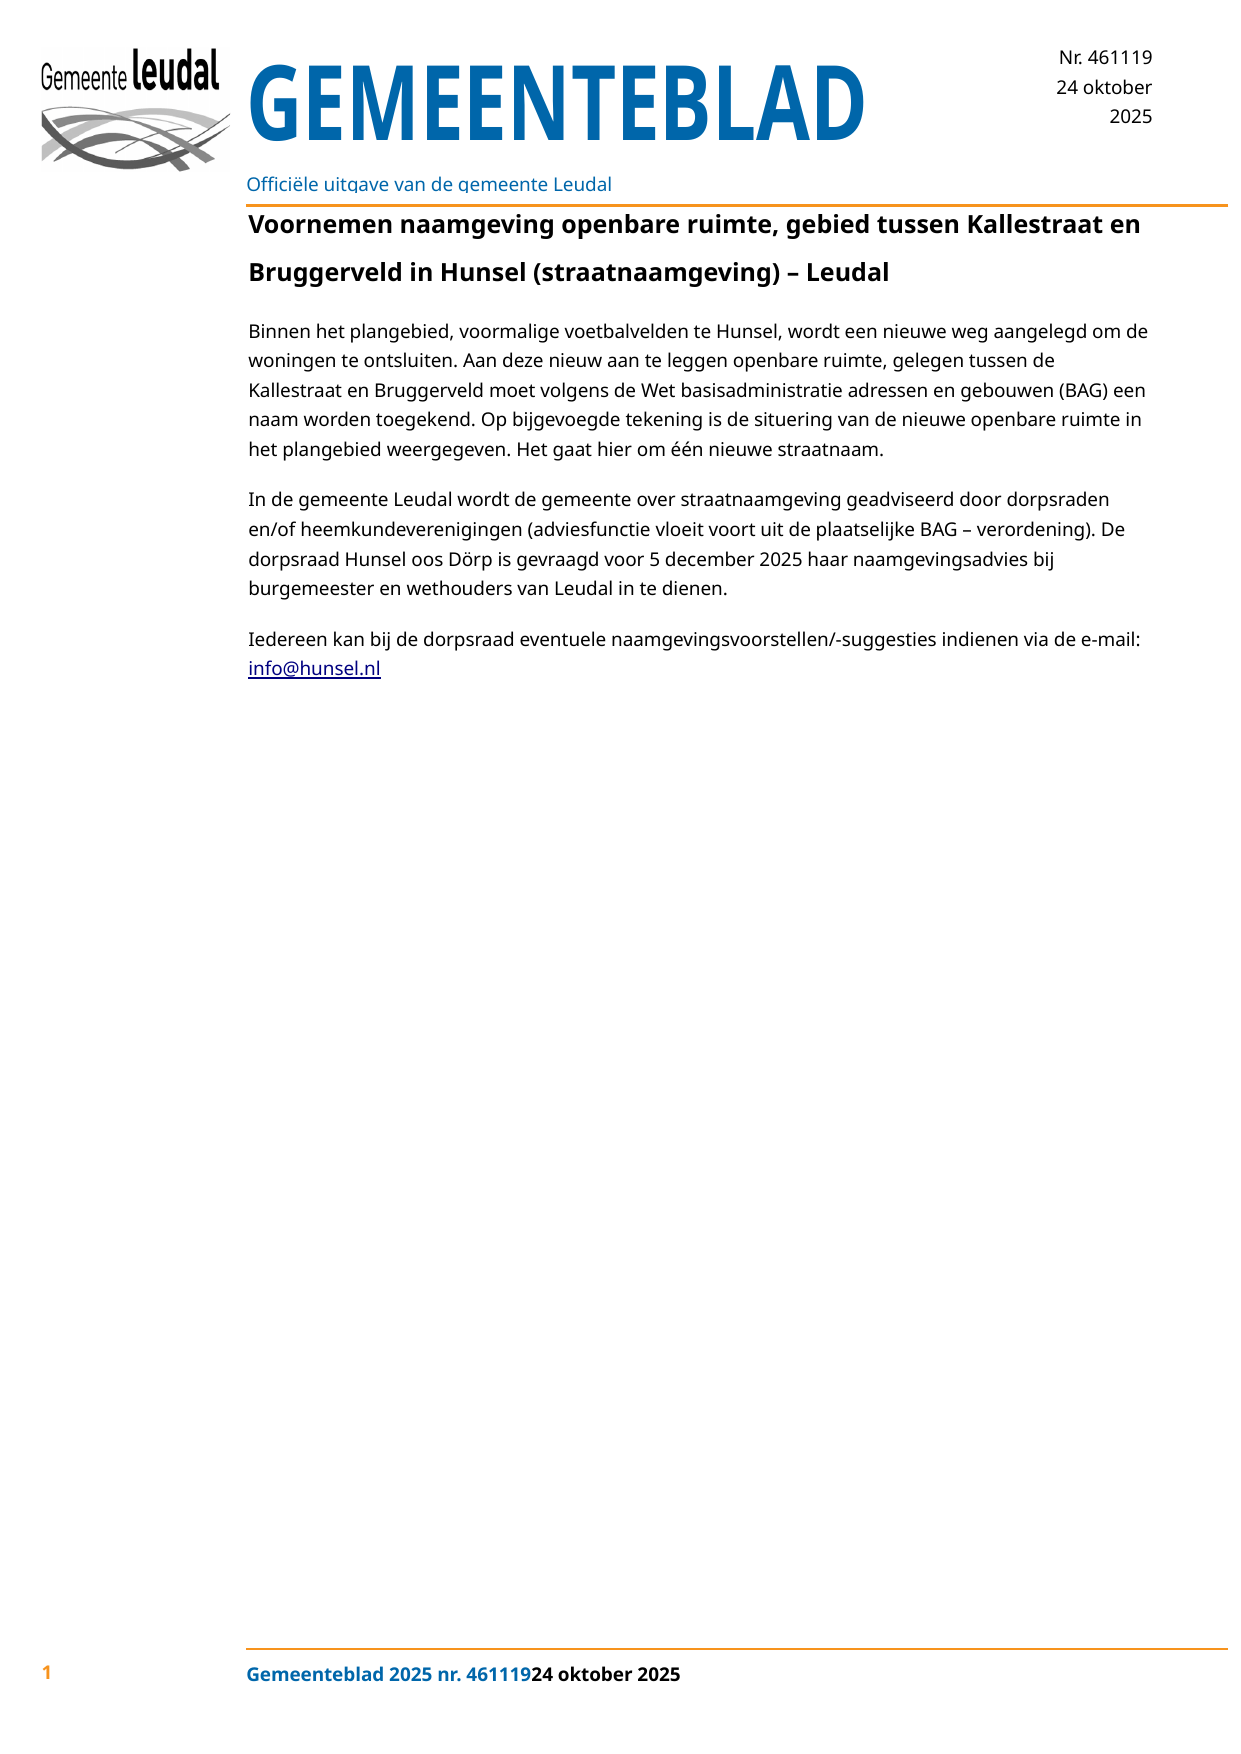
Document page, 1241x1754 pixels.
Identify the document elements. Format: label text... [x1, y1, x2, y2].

picture [41, 47, 231, 172]
text In de gemeente Leudal wordt de gemeente over straatnaamgeving geadviseerd door dorpsraden en/of heemkundeverenigingen (adviesfunctie vloeit voort uit de plaatselijke BAG – verordening). De dorpsraad Hunsel oos Dörp is gevraagd voor 5 december 2025 haar naamgevingsadvies bij burgemeester en wethouders van Leudal in te dienen. [248, 487, 1152, 601]
text Binnen het plangebied, voormalige voetbalvelden te Hunsel, wordt een nieuwe weg aangelegd om de woningen te ontsluiten. Aan deze nieuw aan te leggen openbare ruimte, gelegen tussen de Kallestraat en Bruggerveld moet volgens de Wet basisadministratie adressen en gebouwen (BAG) een naam worden toegekend. Op bijgevoegde tekening is de situering van de nieuwe openbare ruimte in het plangebied weergegeven. Het gaat hier om één nieuwe straatnaam. [248, 318, 1152, 462]
text Voornemen naamgeving openbare ruimte, gebied tussen Kallestraat en Bruggerveld in Hunsel (straatnaamgeving) – Leudal [248, 207, 1152, 288]
text Iedereen kan bij de dorpsraad eventuele naamgevingsvoorstellen/-suggesties indienen via de e-mail: info@hunsel.nl [248, 626, 1152, 681]
